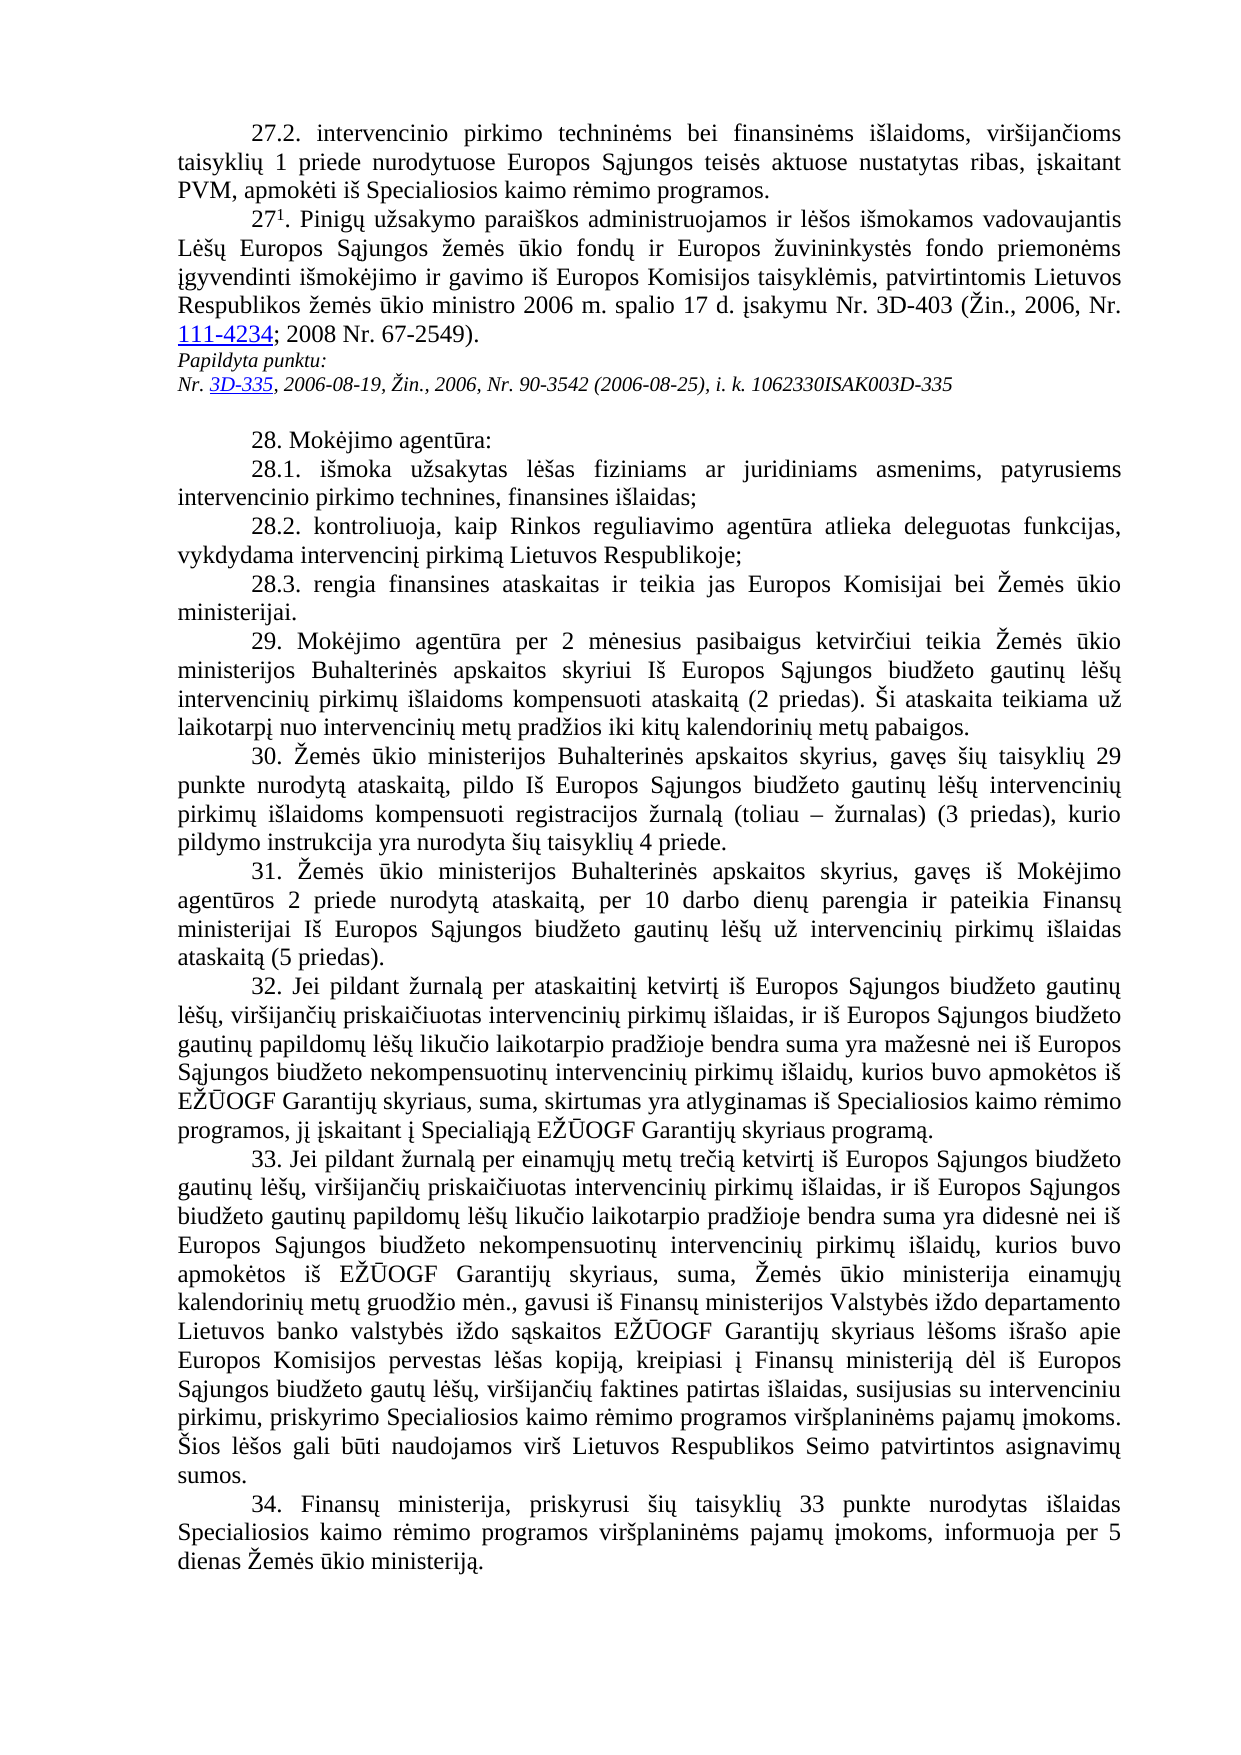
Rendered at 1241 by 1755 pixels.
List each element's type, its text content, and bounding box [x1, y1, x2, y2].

text 28.2. kontroliuoja, kaip Rinkos reguliavimo agentūra atlieka deleguotas funkcijas, vykdydama intervencinį pirkimą Lietuvos Respublikoje; [177, 511, 1122, 569]
text 271. Pinigų užsakymo paraiškos administruojamos ir lėšos išmokamos vadovaujantis Lėšų Europos Sąjungos žemės ūkio fondų ir Europos žuvininkystės fondo priemonėms įgyvendinti išmokėjimo ir gavimo iš Europos Komisijos taisyklėmis, patvirtintomis Lietuvos Respublikos žemės ūkio ministro 2006 m. spalio 17 d. įsakymu Nr. 3D-403 (Žin., 2006, Nr. 111-4234; 2008 Nr. 67-2549). [177, 204, 1122, 348]
text 32. Jei pildant žurnalą per ataskaitinį ketvirtį iš Europos Sąjungos biudžeto gautinų lėšų, viršijančių priskaičiuotas intervencinių pirkimų išlaidas, ir iš Europos Sąjungos biudžeto gautinų papildomų lėšų likučio laikotarpio pradžioje bendra suma yra mažesnė nei iš Europos Sąjungos biudžeto nekompensuotinų intervencinių pirkimų išlaidų, kurios buvo apmokėtos iš EŽŪOGF Garantijų skyriaus, suma, skirtumas yra atlyginamas iš Specialiosios kaimo rėmimo programos, jį įskaitant į Specialiąją EŽŪOGF Garantijų skyriaus programą. [177, 971, 1122, 1144]
text 27.2. intervencinio pirkimo techninėms bei finansinėms išlaidoms, viršijančioms taisyklių 1 priede nurodytuose Europos Sąjungos teisės aktuose nustatytas ribas, įskaitant PVM, apmokėti iš Specialiosios kaimo rėmimo programos. [177, 118, 1122, 204]
text 29. Mokėjimo agentūra per 2 mėnesius pasibaigus ketvirčiui teikia Žemės ūkio ministerijos Buhalterinės apskaitos skyriui Iš Europos Sąjungos biudžeto gautinų lėšų intervencinių pirkimų išlaidoms kompensuoti ataskaitą (2 priedas). Ši ataskaita teikiama už laikotarpį nuo intervencinių metų pradžios iki kitų kalendorinių metų pabaigos. [177, 626, 1122, 741]
text Nr. 3D-335, 2006-08-19, Žin., 2006, Nr. 90-3542 (2006-08-25), i. k. 1062330ISAK003D-335 [177, 372, 1122, 396]
text 28.3. rengia finansines ataskaitas ir teikia jas Europos Komisijai bei Žemės ūkio ministerijai. [177, 569, 1122, 626]
text 33. Jei pildant žurnalą per einamųjų metų trečią ketvirtį iš Europos Sąjungos biudžeto gautinų lėšų, viršijančių priskaičiuotas intervencinių pirkimų išlaidas, ir iš Europos Sąjungos biudžeto gautinų papildomų lėšų likučio laikotarpio pradžioje bendra suma yra didesnė nei iš Europos Sąjungos biudžeto nekompensuotinų intervencinių pirkimų išlaidų, kurios buvo apmokėtos iš EŽŪOGF Garantijų skyriaus, suma, Žemės ūkio ministerija einamųjų kalendorinių metų gruodžio mėn., gavusi iš Finansų ministerijos Valstybės iždo departamento Lietuvos banko valstybės iždo sąskaitos EŽŪOGF Garantijų skyriaus lėšoms išrašo apie Europos Komisijos pervestas lėšas kopiją, kreipiasi į Finansų ministeriją dėl iš Europos Sąjungos biudžeto gautų lėšų, viršijančių faktines patirtas išlaidas, susijusias su intervenciniu pirkimu, priskyrimo Specialiosios kaimo rėmimo programos viršplaninėms pajamų įmokoms. Šios lėšos gali būti naudojamos virš Lietuvos Respublikos Seimo patvirtintos asignavimų sumos. [177, 1144, 1122, 1489]
text 31. Žemės ūkio ministerijos Buhalterinės apskaitos skyrius, gavęs iš Mokėjimo agentūros 2 priede nurodytą ataskaitą, per 10 darbo dienų parengia ir pateikia Finansų ministerijai Iš Europos Sąjungos biudžeto gautinų lėšų už intervencinių pirkimų išlaidas ataskaitą (5 priedas). [177, 856, 1122, 971]
text 28. Mokėjimo agentūra: [177, 425, 1122, 454]
text Papildyta punktu: [177, 348, 1122, 372]
text 30. Žemės ūkio ministerijos Buhalterinės apskaitos skyrius, gavęs šių taisyklių 29 punkte nurodytą ataskaitą, pildo Iš Europos Sąjungos biudžeto gautinų lėšų intervencinių pirkimų išlaidoms kompensuoti registracijos žurnalą (toliau – žurnalas) (3 priedas), kurio pildymo instrukcija yra nurodyta šių taisyklių 4 priede. [177, 741, 1122, 856]
text 34. Finansų ministerija, priskyrusi šių taisyklių 33 punkte nurodytas išlaidas Specialiosios kaimo rėmimo programos viršplaninėms pajamų įmokoms, informuoja per 5 dienas Žemės ūkio ministeriją. [177, 1489, 1122, 1575]
text 28.1. išmoka užsakytas lėšas fiziniams ar juridiniams asmenims, patyrusiems intervencinio pirkimo technines, finansines išlaidas; [177, 454, 1122, 511]
